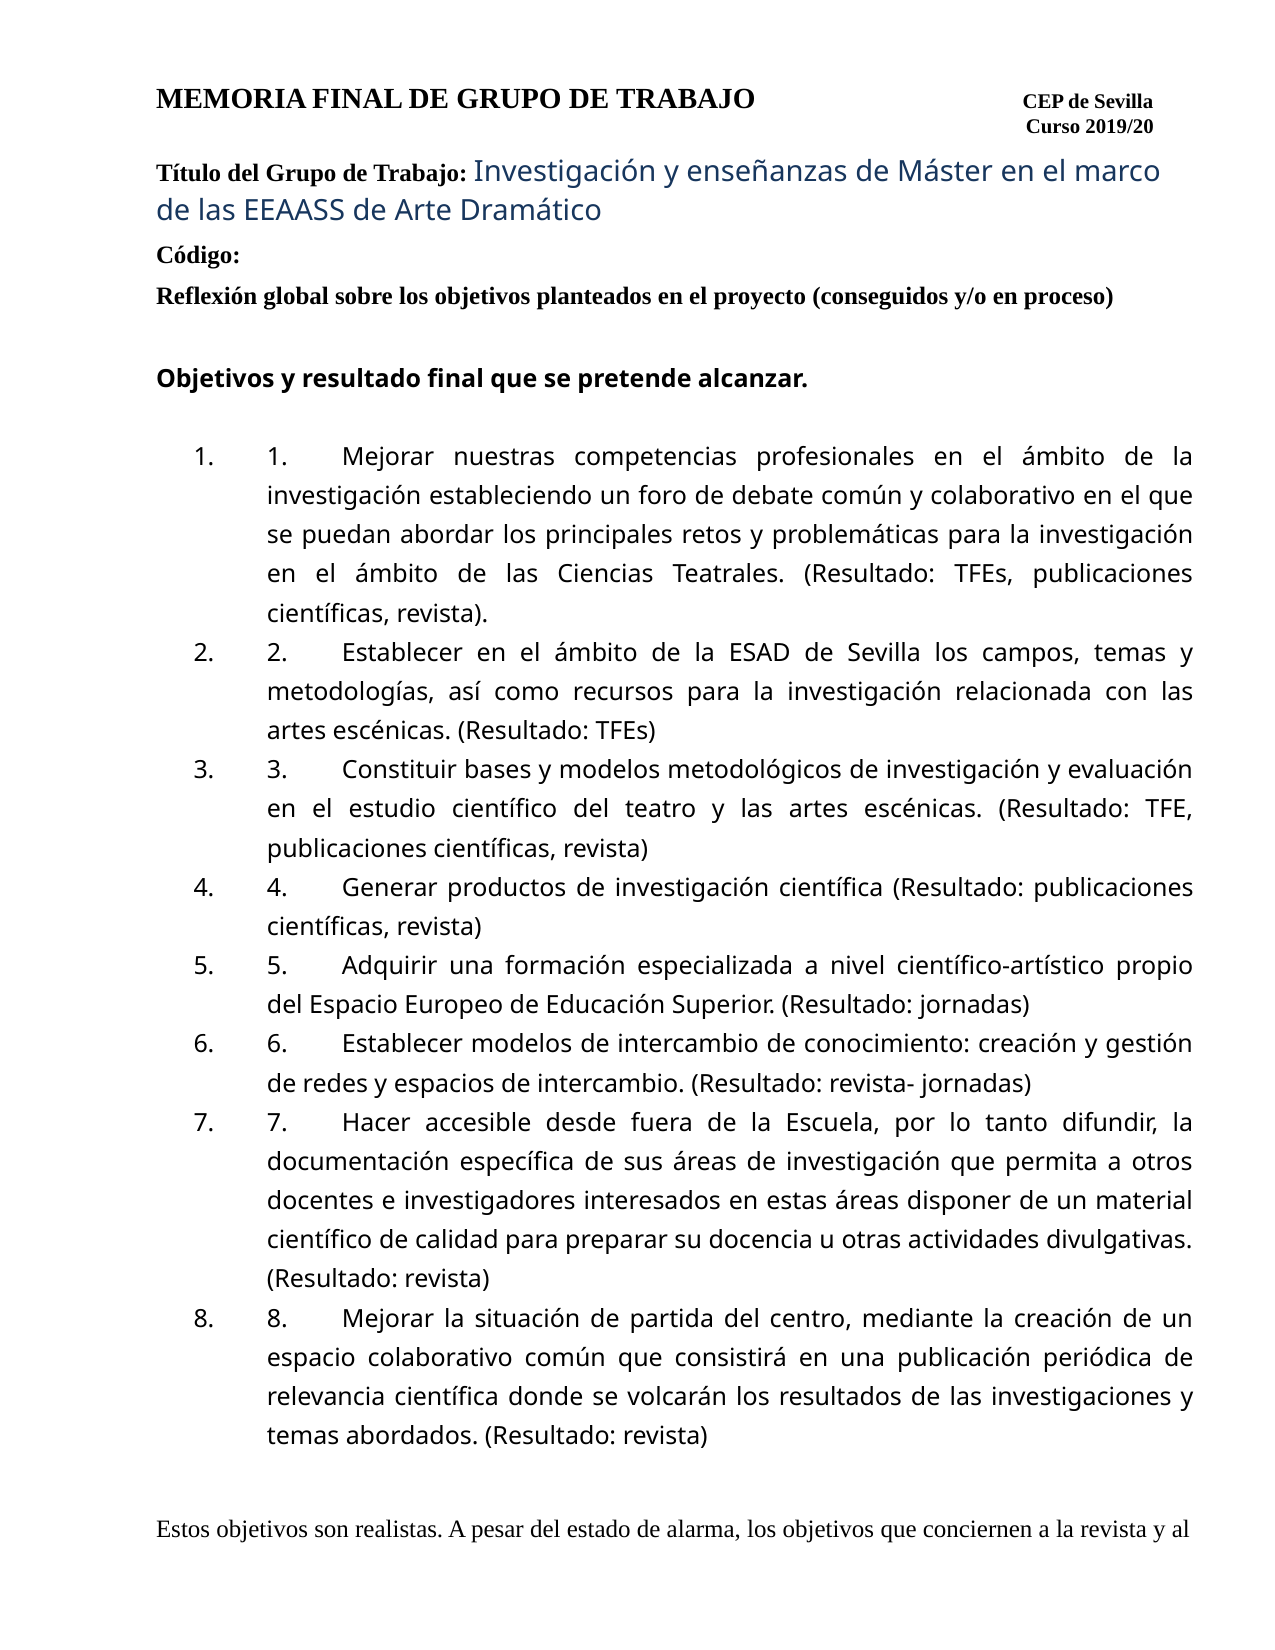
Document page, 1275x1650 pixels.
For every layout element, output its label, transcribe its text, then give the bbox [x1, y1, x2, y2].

table_cell Reflexión global sobre los objetivos planteados en el proyecto (conseguidos y/o en proceso) [150, 275, 1200, 315]
table_header MEMORIA FINAL DE GRUPO DE TRABAJO CEP de Sevilla Curso 2019/20 [150, 75, 1200, 144]
table_cell Título del Grupo de Trabajo: Investigación y enseñanzas de Máster en el marco de las EEAASS de Arte Dramático [150, 144, 1200, 235]
table_cell Código: [150, 235, 1200, 275]
table_cell Objetivos y resultado final que se pretende alcanzar. 1. Mejorar nuestras competencias profesionales en el ámbito de la investigación estableciendo un foro de debate común y colaborativo en el que se puedan abordar los principales retos y problemáticas para la investigación en el ámbito de las Ciencias Teatrales. (Resultado: TFEs, publicaciones científicas, revista). 2. Establecer en el ámbito de la ESAD de Sevilla los campos, temas y metodologías, así como recursos para la investigación relacionada con las artes escénicas. (Resultado: TFEs) 3. Constituir bases y modelos metodológicos de investigación y evaluación en el estudio científico del teatro y las artes escénicas. (Resultado: TFE, publicaciones científicas, revista) 4. Generar productos de investigación científica (Resultado: publicaciones científicas, revista) 5. Adquirir una formación especializada a nivel científico-artístico propio del Espacio Europeo de Educación Superior. (Resultado: jornadas) 6. Establecer modelos de intercambio de conocimiento: creación y gestión de redes y espacios de intercambio. (Resultado: revista- jornadas) 7. Hacer accesible desde fuera de la Escuela, por lo tanto difundir, la documentación específica de sus áreas de investigación que permita a otros docentes e investigadores interesados en estas áreas disponer de un material científico de calidad para preparar su docencia u otras actividades divulgativas. (Resultado: revista) 8. Mejorar la situación de partida del centro, mediante la creación de un espacio colaborativo común que consistirá en una publicación periódica de relevancia científica donde se volcarán los resultados de las investigaciones y temas abordados. (Resultado: revista) Estos objetivos son realistas. A pesar del estado de alarma, los objetivos que conciernen a la revista y al [150, 315, 1200, 1549]
